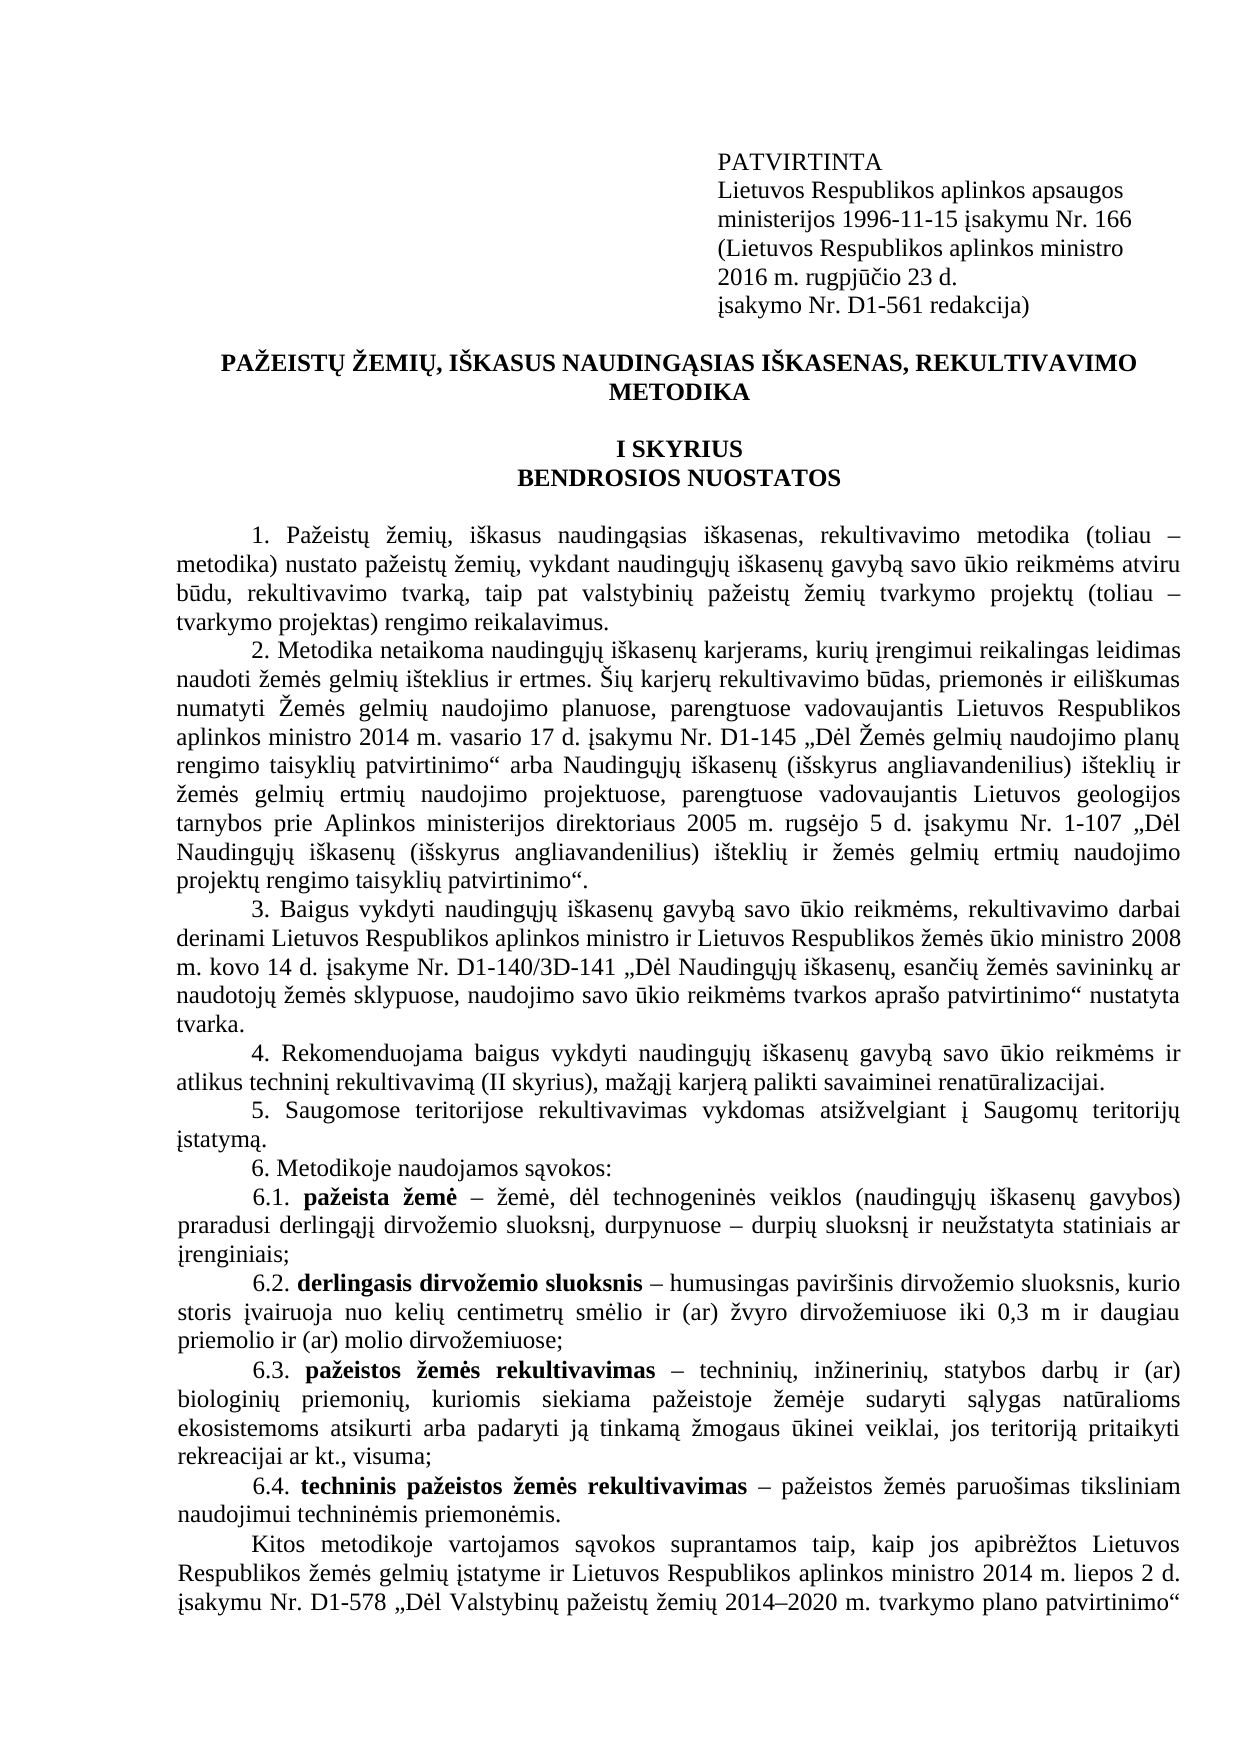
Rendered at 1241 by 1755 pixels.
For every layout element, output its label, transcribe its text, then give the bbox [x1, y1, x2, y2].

text 2016 m. rugpjūčio 23 d. [717, 262, 1181, 291]
text (Lietuvos Respublikos aplinkos ministro [717, 233, 1181, 262]
text 6.2. derlingasis dirvožemio sluoksnis – humusingas paviršinis dirvožemio sluoksnis, kurio storis įvairuoja nuo kelių centimetrų smėlio ir (ar) žvyro dirvožemiuose iki 0,3 m ir daugiau priemolio ir (ar) molio dirvožemiuose; [177, 1268, 1181, 1355]
text Kitos metodikoje vartojamos sąvokos suprantamos taip, kaip jos apibrėžtos Lietuvos Respublikos žemės gelmių įstatyme ir Lietuvos Respublikos aplinkos ministro 2014 m. liepos 2 d. įsakymu Nr. D1-578 „Dėl Valstybinų pažeistų žemių 2014–2020 m. tvarkymo plano patvirtinimo“ [177, 1529, 1181, 1615]
text 5. Saugomose teritorijose rekultivavimas vykdomas atsižvelgiant į Saugomų teritorijų įstatymą. [176, 1096, 1181, 1153]
text BENDROSIOS NUOSTATOS [177, 463, 1181, 492]
text įsakymo Nr. D1-561 redakcija) [717, 291, 1181, 319]
text 6.3. pažeistos žemės rekultivavimas – techninių, inžinerinių, statybos darbų ir (ar) biologinių priemonių, kuriomis siekiama pažeistoje žemėje sudaryti sąlygas natūralioms ekosistemoms atsikurti arba padaryti ją tinkamą žmogaus ūkinei veiklai, jos teritoriją pritaikyti rekreacijai ar kt., visuma; [177, 1355, 1181, 1471]
text 3. Baigus vykdyti naudingųjų iškasenų gavybą savo ūkio reikmėms, rekultivavimo darbai derinami Lietuvos Respublikos aplinkos ministro ir Lietuvos Respublikos žemės ūkio ministro 2008 m. kovo 14 d. įsakyme Nr. D1-140/3D-141 „Dėl Naudingųjų iškasenų, esančių žemės savininkų ar naudotojų žemės sklypuose, naudojimo savo ūkio reikmėms tvarkos aprašo patvirtinimo“ nustatyta tvarka. [176, 894, 1181, 1038]
text ministerijos 1996-11-15 įsakymu Nr. 166 [717, 204, 1181, 233]
text 6.1. pažeista žemė – žemė, dėl technogeninės veiklos (naudingųjų iškasenų gavybos) praradusi derlingąjį dirvožemio sluoksnį, durpynuose – durpių sluoksnį ir neužstatyta statiniais ar įrenginiais; [177, 1182, 1181, 1268]
text 4. Rekomenduojama baigus vykdyti naudingųjų iškasenų gavybą savo ūkio reikmėms ir atlikus techninį rekultivavimą (II skyrius), mažąjį karjerą palikti savaiminei renatūralizacijai. [176, 1038, 1181, 1096]
text 2. Metodika netaikoma naudingųjų iškasenų karjerams, kurių įrengimui reikalingas leidimas naudoti žemės gelmių išteklius ir ertmes. Šių karjerų rekultivavimo būdas, priemonės ir eiliškumas numatyti Žemės gelmių naudojimo planuose, parengtuose vadovaujantis Lietuvos Respublikos aplinkos ministro 2014 m. vasario 17 d. įsakymu Nr. D1-145 „Dėl Žemės gelmių naudojimo planų rengimo taisyklių patvirtinimo“ arba Naudingųjų iškasenų (išskyrus angliavandenilius) išteklių ir žemės gelmių ertmių naudojimo projektuose, parengtuose vadovaujantis Lietuvos geologijos tarnybos prie Aplinkos ministerijos direktoriaus 2005 m. rugsėjo 5 d. įsakymu Nr. 1-107 „Dėl Naudingųjų iškasenų (išskyrus angliavandenilius) išteklių ir žemės gelmių ertmių naudojimo projektų rengimo taisyklių patvirtinimo“. [176, 636, 1181, 894]
text Lietuvos Respublikos aplinkos apsaugos [717, 176, 1181, 204]
text 6.4. techninis pažeistos žemės rekultivavimas – pažeistos žemės paruošimas tiksliniam naudojimui techninėmis priemonėmis. [177, 1471, 1181, 1529]
text 6. Metodikoje naudojamos sąvokos: [176, 1153, 1181, 1182]
text METODIKA [177, 377, 1181, 406]
text 1. Pažeistų žemių, iškasus naudingąsias iškasenas, rekultivavimo metodika (toliau – metodika) nustato pažeistų žemių, vykdant naudingųjų iškasenų gavybą savo ūkio reikmėms atviru būdu, rekultivavimo tvarką, taip pat valstybinių pažeistų žemių tvarkymo projektų (toliau – tvarkymo projektas) rengimo reikalavimus. [176, 521, 1181, 636]
text PAŽEISTŲ ŽEMIŲ, IŠKASUS NAUDINGĄSIAS IŠKASENAS, REKULTIVAVIMO [177, 348, 1181, 377]
text PATVIRTINTA [717, 147, 1181, 176]
text I SKYRIUS [177, 434, 1181, 463]
